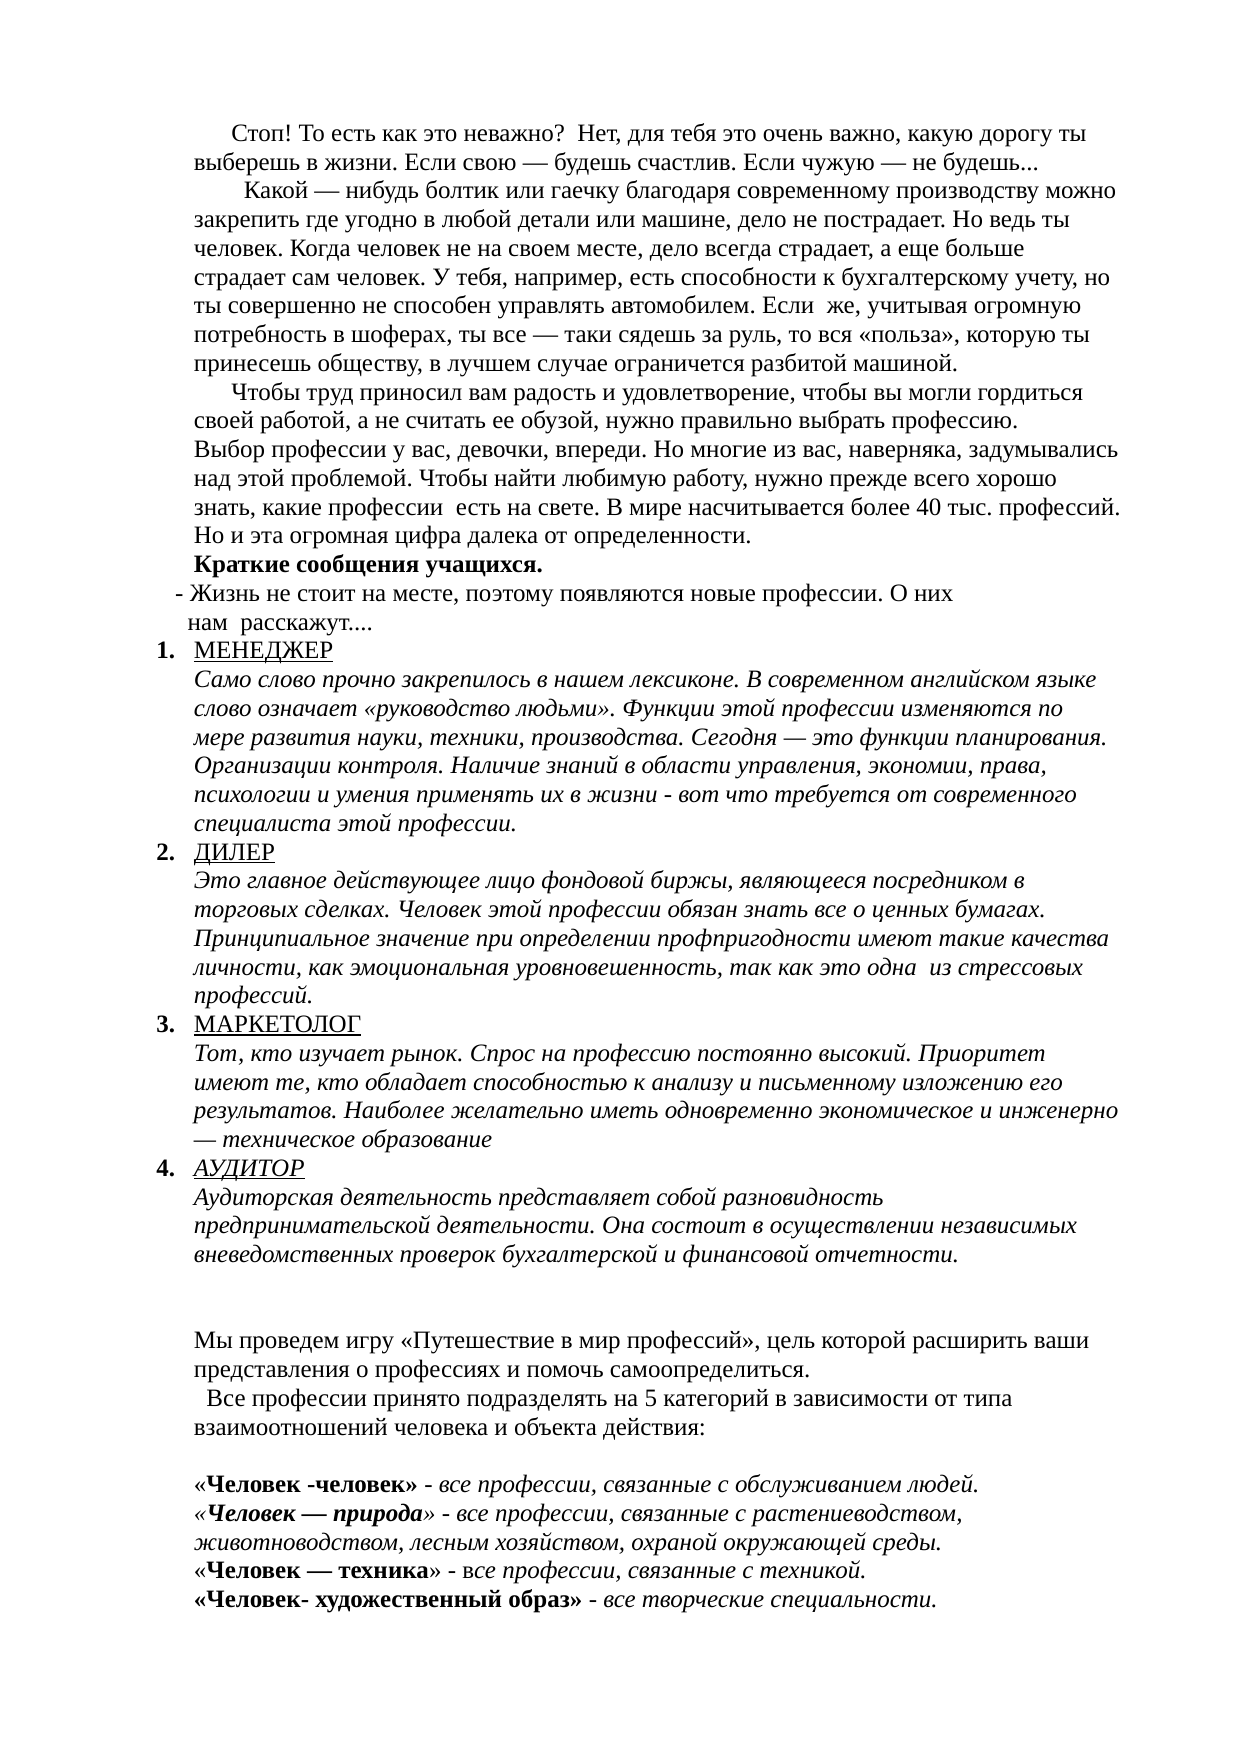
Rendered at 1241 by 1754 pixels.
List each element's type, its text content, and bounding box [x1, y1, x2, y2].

list Выбор профессии у вас, девочки, впереди. Но многие из вас, наверняка, задумывались над этой проблемой. Чтобы найти любимую работу, нужно прежде всего хорошо знать, какие профессии есть на свете. В мире насчитывается более 40 тыс. профессий. Но и эта огромная цифра далека от определенности. [156, 434, 1122, 549]
text нам расскажут.... [119, 607, 1122, 636]
list ДИЛЕР [156, 837, 1122, 866]
list Это главное действующее лицо фондовой биржы, являющееся посредником в торговых сделках. Человек этой профессии обязан знать все о ценных бумагах. Принципиальное значение при определении профпригодности имеют такие качества личности, как эмоциональная уровновешенность, так как это одна из стрессовых профессий. [156, 866, 1122, 1009]
list «Человек — техника» - все профессии, связанные с техникой. [156, 1556, 1122, 1584]
list Краткие сообщения учащихся. [156, 549, 1122, 578]
list Все профессии принято подразделять на 5 категорий в зависимости от типа взаимоотношений человека и объекта действия: [156, 1383, 1122, 1441]
list «Человек -человек» - все профессии, связанные с обслуживанием людей. [156, 1469, 1122, 1498]
list Мы проведем игру «Путешествие в мир профессий», цель которой расширить ваши представления о профессиях и помочь самоопределиться. [156, 1326, 1122, 1383]
list Аудиторская деятельность представляет собой разновидность предпринимательской деятельности. Она состоит в осуществлении независимых вневедомственных проверок бухгалтерской и финансовой отчетности. [156, 1182, 1122, 1268]
list Чтобы труд приносил вам радость и удовлетворение, чтобы вы могли гордиться своей работой, а не считать ее обузой, нужно правильно выбрать профессию. [156, 377, 1122, 434]
list МАРКЕТОЛОГ [156, 1009, 1122, 1038]
list Какой — нибудь болтик или гаечку благодаря современному производству можно закрепить где угодно в любой детали или машине, дело не пострадает. Но ведь ты человек. Когда человек не на своем месте, дело всегда страдает, а еще больше страдает сам человек. У тебя, например, есть способности к бухгалтерскому учету, но ты совершенно не способен управлять автомобилем. Если же, учитывая огромную потребность в шоферах, ты все — таки сядешь за руль, то вся «польза», которую ты принесешь обществу, в лучшем случае ограничется разбитой машиной. [156, 176, 1122, 377]
list МЕНЕДЖЕР [156, 636, 1122, 664]
list АУДИТОР [156, 1153, 1122, 1182]
text - Жизнь не стоит на месте, поэтому появляются новые профессии. О них [119, 578, 1122, 607]
list Само слово прочно закрепилось в нашем лексиконе. В современном английском языке слово означает «руководство людьми». Функции этой профессии изменяются по мере развития науки, техники, производства. Сегодня — это функции планирования. Организации контроля. Наличие знаний в области управления, экономии, права, психологии и умения применять их в жизни - вот что требуется от современного специалиста этой профессии. [156, 664, 1122, 837]
list «Человек- художественный образ» - все творческие специальности. [156, 1584, 1122, 1613]
list Тот, кто изучает рынок. Спрос на профессию постоянно высокий. Приоритет имеют те, кто обладает способностью к анализу и письменному изложению его результатов. Наиболее желательно иметь одновременно экономическое и инженерно — техническое образование [156, 1038, 1122, 1153]
list Стоп! То есть как это неважно? Нет, для тебя это очень важно, какую дорогу ты выберешь в жизни. Если свою — будешь счастлив. Если чужую — не будешь... [156, 118, 1122, 176]
list «Человек — природа» - все профессии, связанные с растениеводством, животноводством, лесным хозяйством, охраной окружающей среды. [156, 1498, 1122, 1556]
